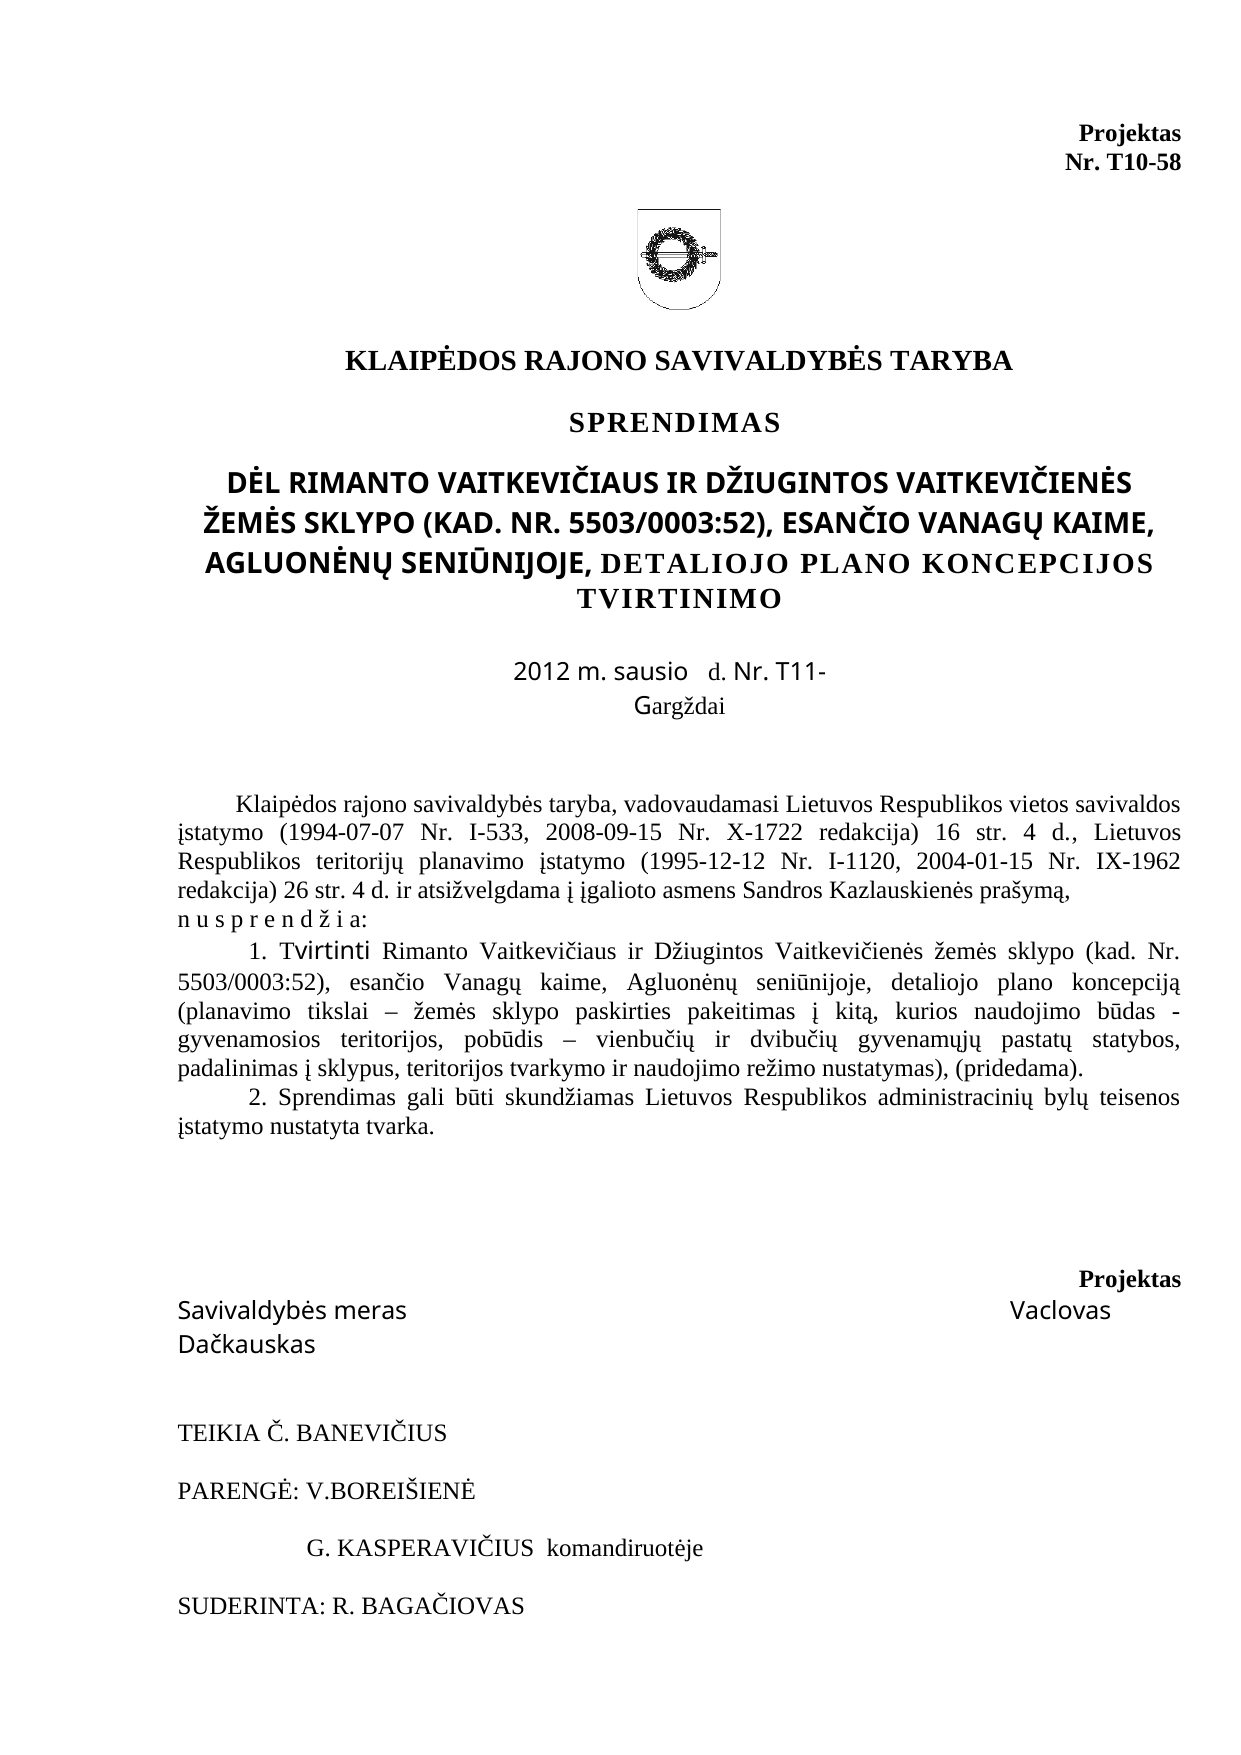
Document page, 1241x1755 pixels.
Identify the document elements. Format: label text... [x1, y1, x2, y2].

text 2012 m. sausio d. Nr. T11- Gargždai [177, 653, 1181, 722]
text KLAIPĖDOS RAJONO savivaldybės taryba [177, 343, 1181, 376]
text TEIKIA Č. BANEVIČIUS [177, 1418, 1181, 1447]
text Nr. T10-58 [177, 147, 1181, 176]
text Projektas [177, 118, 1181, 147]
text Savivaldybės meras Vaclovas Dačkauskas [177, 1293, 1181, 1361]
text Klaipėdos rajono savivaldybės taryba, vadovaudamasi Lietuvos Respublikos vietos savivaldos įstatymo (1994-07-07 Nr. I-533, 2008-09-15 Nr. X-1722 redakcija) 16 str. 4 d., Lietuvos Respublikos teritorijų planavimo įstatymo (1995-12-12 Nr. I-1120, 2004-01-15 Nr. IX-1962 redakcija) 26 str. 4 d. ir atsižvelgdama į įgalioto asmens Sandros Kazlauskienės prašymą, [177, 789, 1181, 904]
text SUDERINTA: R. BAGAČIOVAS [177, 1591, 1181, 1620]
text SPRENDIMAS [177, 405, 1181, 438]
text 2. Sprendimas gali būti skundžiamas Lietuvos Respublikos administracinių bylų teisenos įstatymo nustatyta tvarka. [177, 1082, 1181, 1139]
text Projektas [177, 1264, 1181, 1293]
text PARENGĖ: V.BOREIŠIENĖ [177, 1476, 1181, 1505]
text 1. Tvirtinti Rimanto Vaitkevičiaus ir Džiugintos Vaitkevičienės žemės sklypo (kad. Nr. 5503/0003:52), esančio Vanagų kaime, Agluonėnų seniūnijoje, detaliojo plano koncepciją (planavimo tikslai – žemės sklypo paskirties pakeitimas į kitą, kurios naudojimo būdas - gyvenamosios teritorijos, pobūdis – vienbučių ir dvibučių gyvenamųjų pastatų statybos, padalinimas į sklypus, teritorijos tvarkymo ir naudojimo režimo nustatymas), (pridedama). [177, 932, 1181, 1082]
text G. KASPERAVIČIUS komandiruotėje [177, 1533, 1181, 1562]
text dėl Rimanto Vaitkevičiaus ir Džiugintos Vaitkevičienės žemės sklypo (kad. Nr. 5503/0003:52), esančio Vanagų kaime, Agluonėnų seniūnijoje, detaliojo plano koncepcijos tvirtinimo [177, 463, 1181, 615]
text n u s p r e n d ž i a: [177, 904, 1181, 932]
